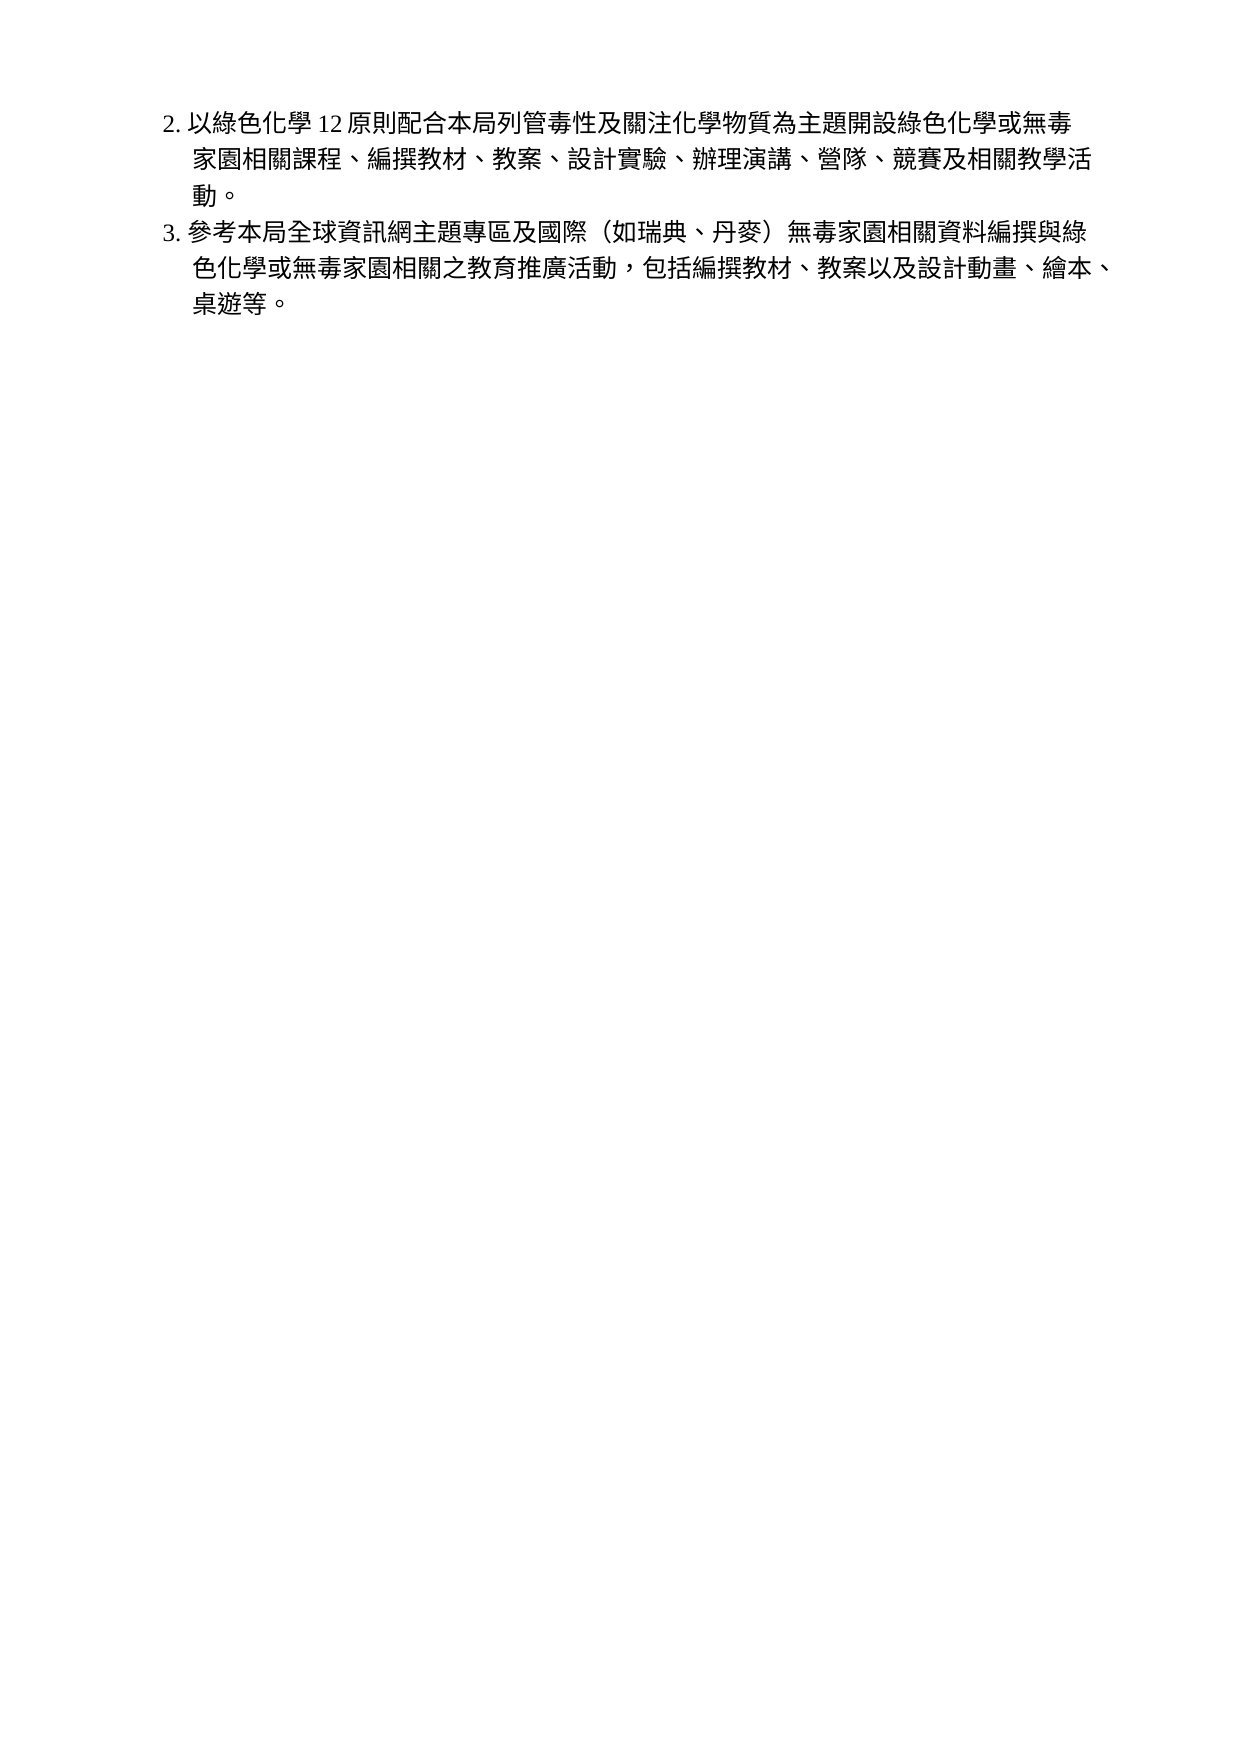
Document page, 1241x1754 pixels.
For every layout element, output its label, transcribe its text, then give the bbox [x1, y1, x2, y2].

text 3. 參考本局全球資訊網主題專區及國際（如瑞典、丹麥）無毒家園相關資料編撰與綠色化學或無毒家園相關之教育推廣活動，包括編撰教材、教案以及設計動畫、繪本、桌遊等。 [162, 212, 1092, 321]
text 2. 以綠色化學12原則配合本局列管毒性及關注化學物質為主題開設綠色化學或無毒家園相關課程、編撰教材、教案、設計實驗、辦理演講、營隊、競賽及相關教學活動。 [162, 104, 1092, 212]
